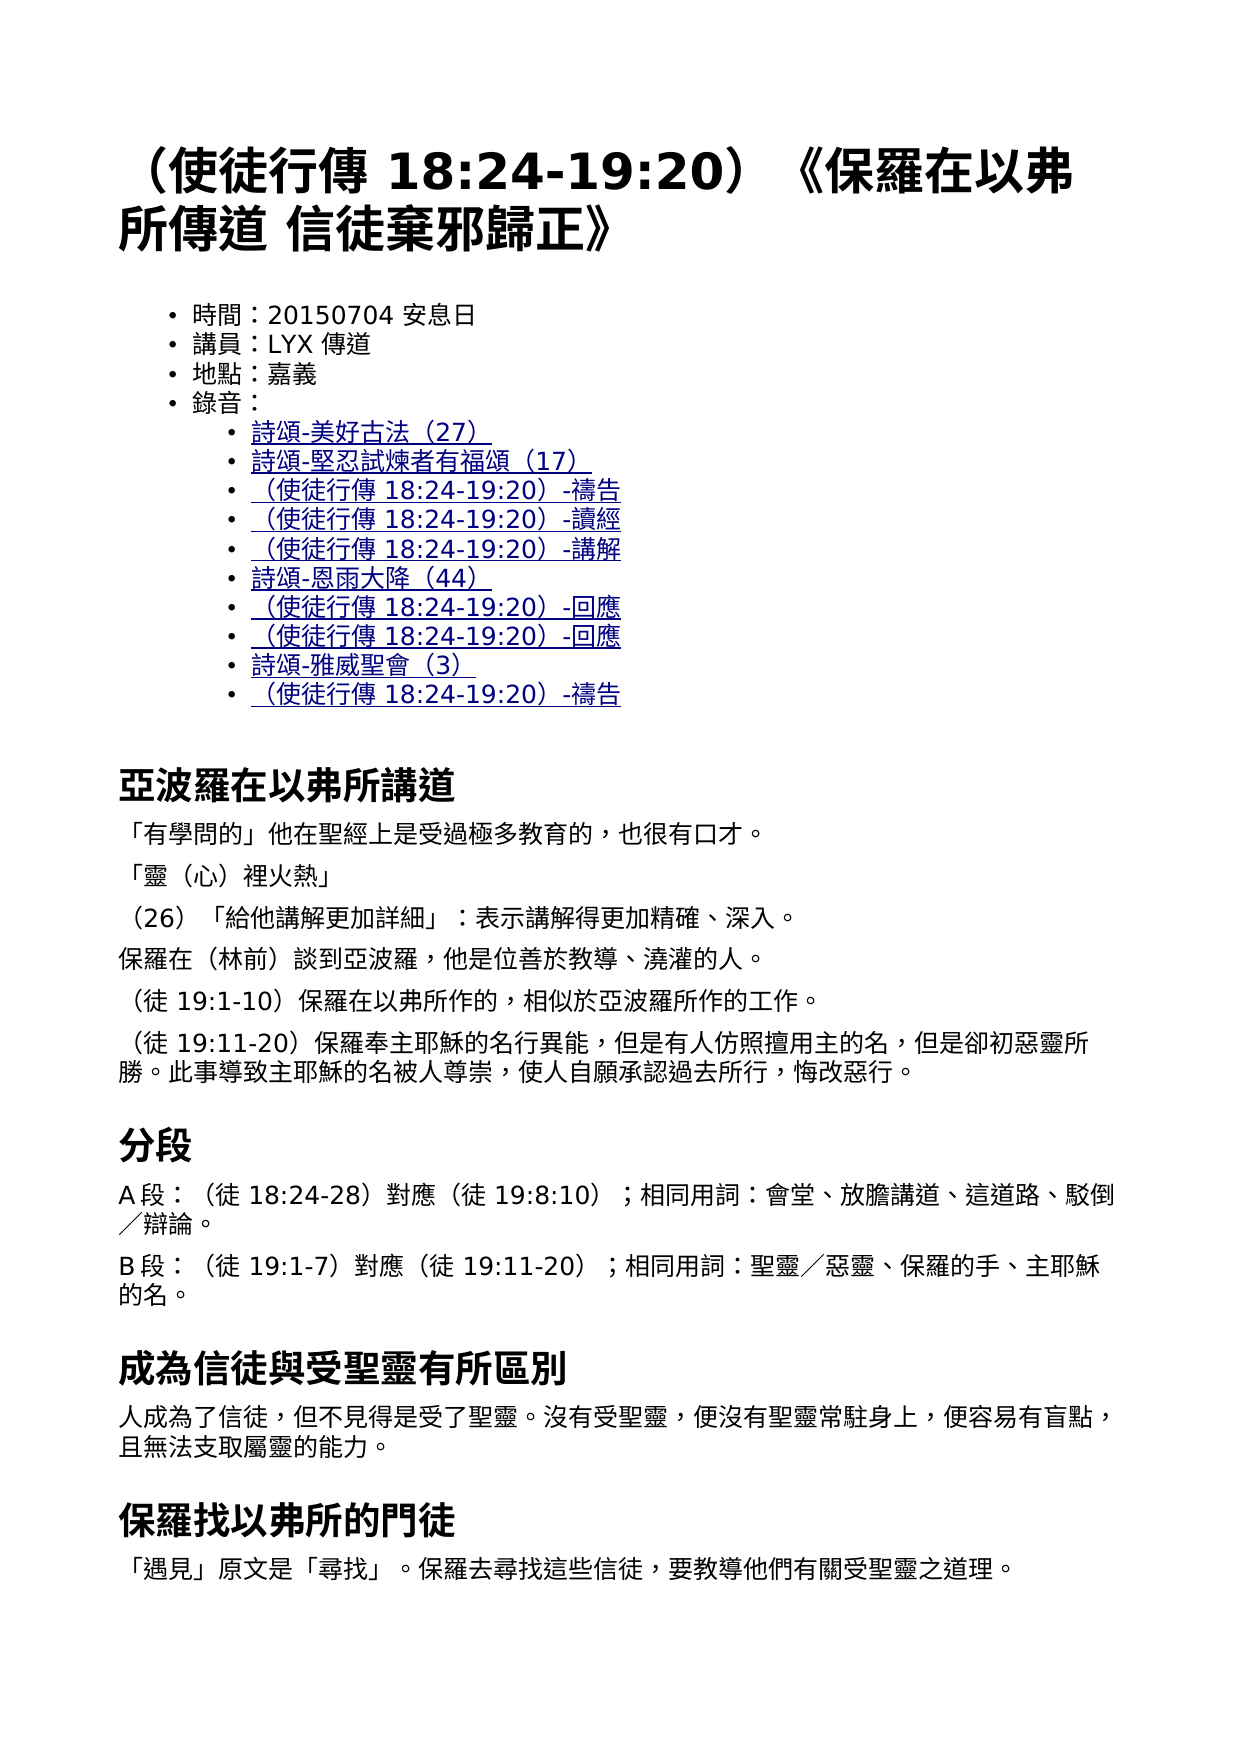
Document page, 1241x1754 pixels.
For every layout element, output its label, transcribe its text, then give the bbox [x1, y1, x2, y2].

text B段：（徒 19:1-7）對應（徒 19:11-20）；相同用詞：聖靈／惡靈、保羅的手、主耶穌的名。 [118, 1252, 1122, 1310]
list 詩頌-恩雨大降（44） [236, 564, 1122, 593]
text 「遇見」原文是「尋找」。保羅去尋找這些信徒，要教導他們有關受聖靈之道理。 [118, 1556, 1122, 1585]
text 人成為了信徒，但不見得是受了聖靈。沒有受聖靈，便沒有聖靈常駐身上，便容易有盲點，且無法支取屬靈的能力。 [118, 1404, 1122, 1462]
list 時間：20150704 安息日 [177, 302, 1122, 331]
text 「有學問的」他在聖經上是受過極多教育的，也很有口才。 [118, 821, 1122, 850]
list 地點：嘉義 [177, 360, 1122, 389]
list 講員：LYX 傳道 [177, 331, 1122, 360]
text A段：（徒 18:24-28）對應（徒 19:8:10）；相同用詞：會堂、放膽講道、這道路、駁倒／辯論。 [118, 1181, 1122, 1239]
list （使徒行傳 18:24-19:20）-禱告 [236, 681, 1122, 710]
text （26）「給他講解更加詳細」：表示講解得更加精確、深入。 [118, 904, 1122, 933]
subtitle 分段 [118, 1125, 1122, 1168]
list （使徒行傳 18:24-19:20）-禱告 [236, 477, 1122, 506]
list 錄音： [177, 389, 1122, 418]
subtitle 成為信徒與受聖靈有所區別 [118, 1347, 1122, 1391]
subtitle （使徒行傳 18:24-19:20）《保羅在以弗所傳道 信徒棄邪歸正》 [118, 143, 1122, 259]
list 詩頌-雅威聖會（3） [236, 652, 1122, 681]
text （徒 19:11-20）保羅奉主耶穌的名行異能，但是有人仿照擅用主的名，但是卻初惡靈所勝。此事導致主耶穌的名被人尊崇，使人自願承認過去所行，悔改惡行。 [118, 1029, 1122, 1087]
list （使徒行傳 18:24-19:20）-講解 [236, 535, 1122, 564]
list （使徒行傳 18:24-19:20）-回應 [236, 593, 1122, 622]
text 「靈（心）裡火熱」 [118, 862, 1122, 891]
list （使徒行傳 18:24-19:20）-讀經 [236, 506, 1122, 535]
text 保羅在（林前）談到亞波羅，他是位善於教導、澆灌的人。 [118, 946, 1122, 975]
subtitle 保羅找以弗所的門徒 [118, 1499, 1122, 1543]
list 詩頌-堅忍試煉者有福頌（17） [236, 447, 1122, 477]
subtitle 亞波羅在以弗所講道 [118, 764, 1122, 808]
list （使徒行傳 18:24-19:20）-回應 [236, 622, 1122, 652]
list 詩頌-美好古法（27） [236, 418, 1122, 447]
text （徒 19:1-10）保羅在以弗所作的，相似於亞波羅所作的工作。 [118, 987, 1122, 1016]
